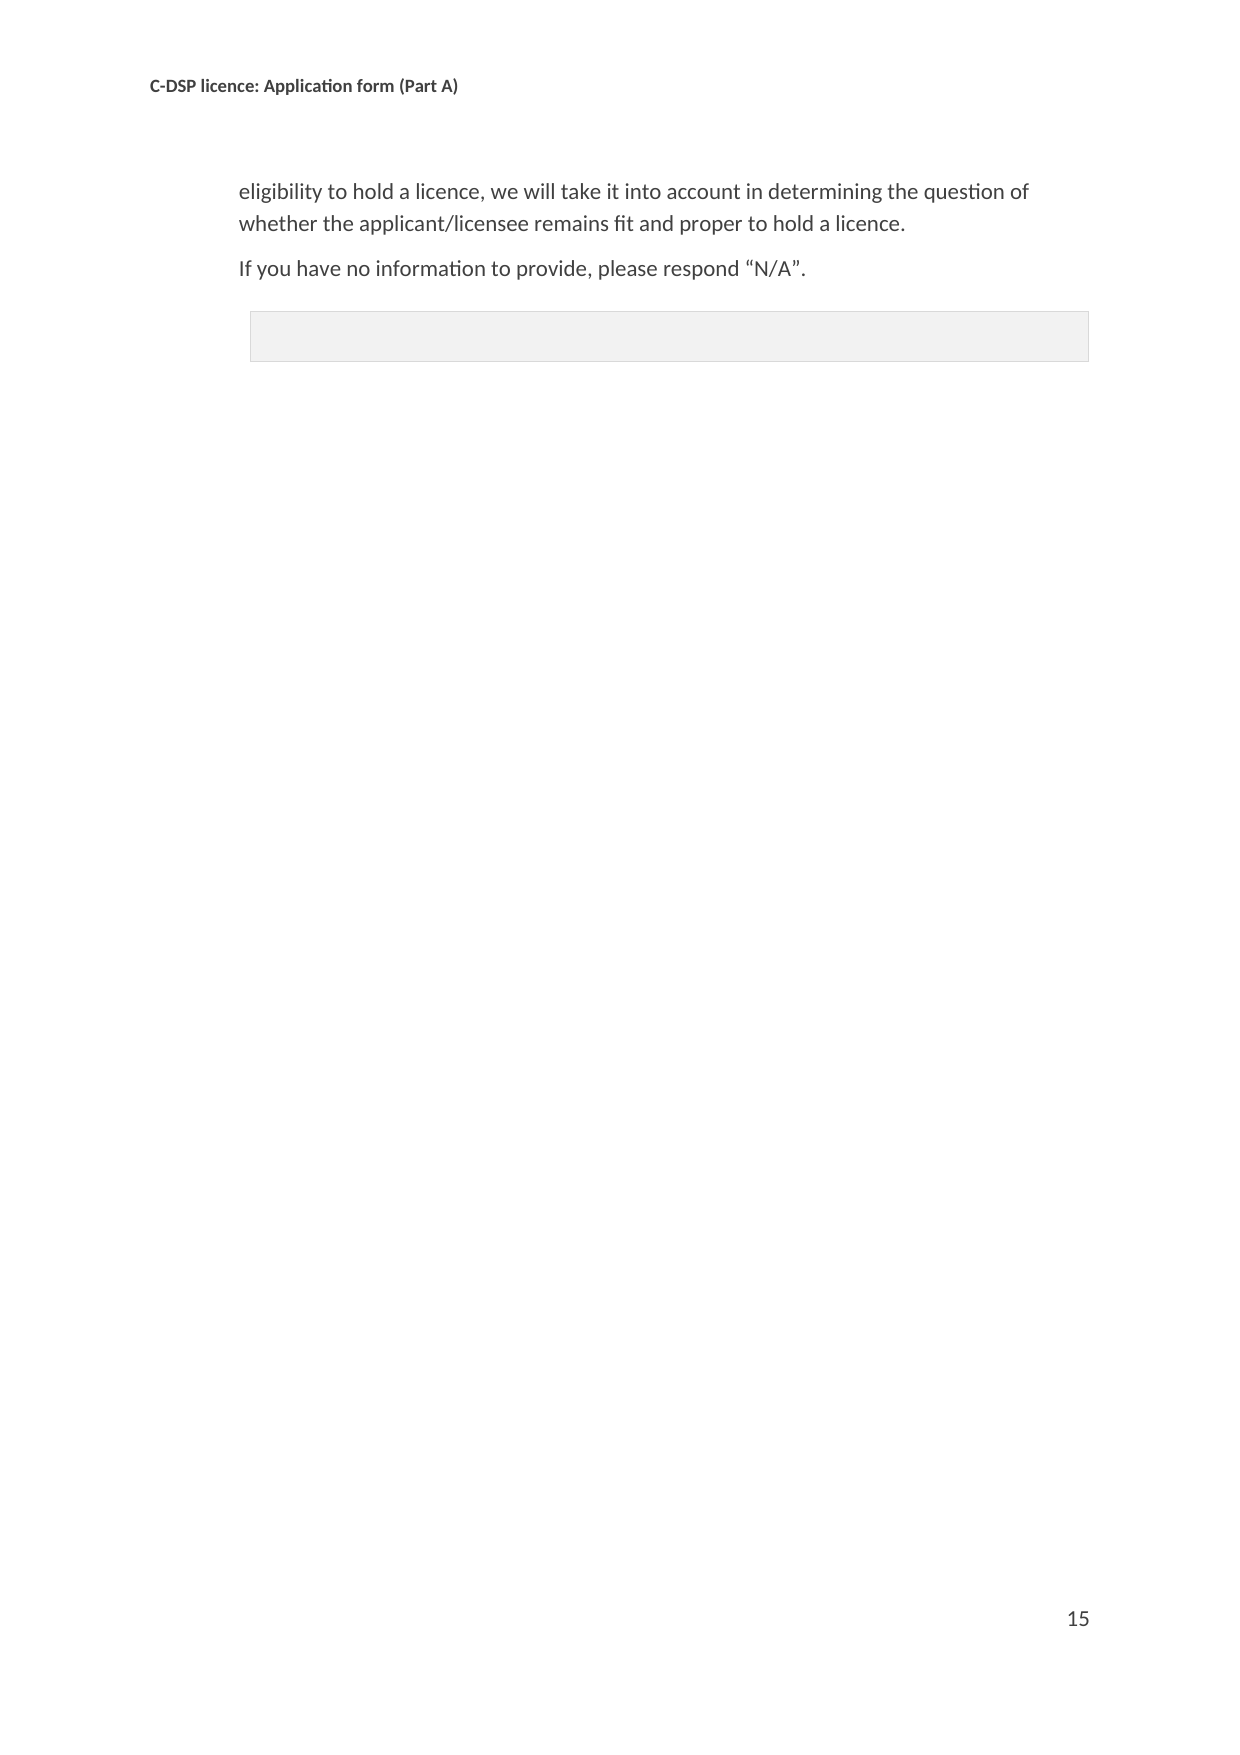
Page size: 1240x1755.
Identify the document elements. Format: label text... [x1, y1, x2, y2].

list eligibility to hold a licence, we will take it into account in determining the question of whether the applicant/licensee remains fit and proper to hold a licence. [150, 177, 1089, 237]
text If you have no information to provide, please respond “N/A”. [239, 254, 1089, 282]
